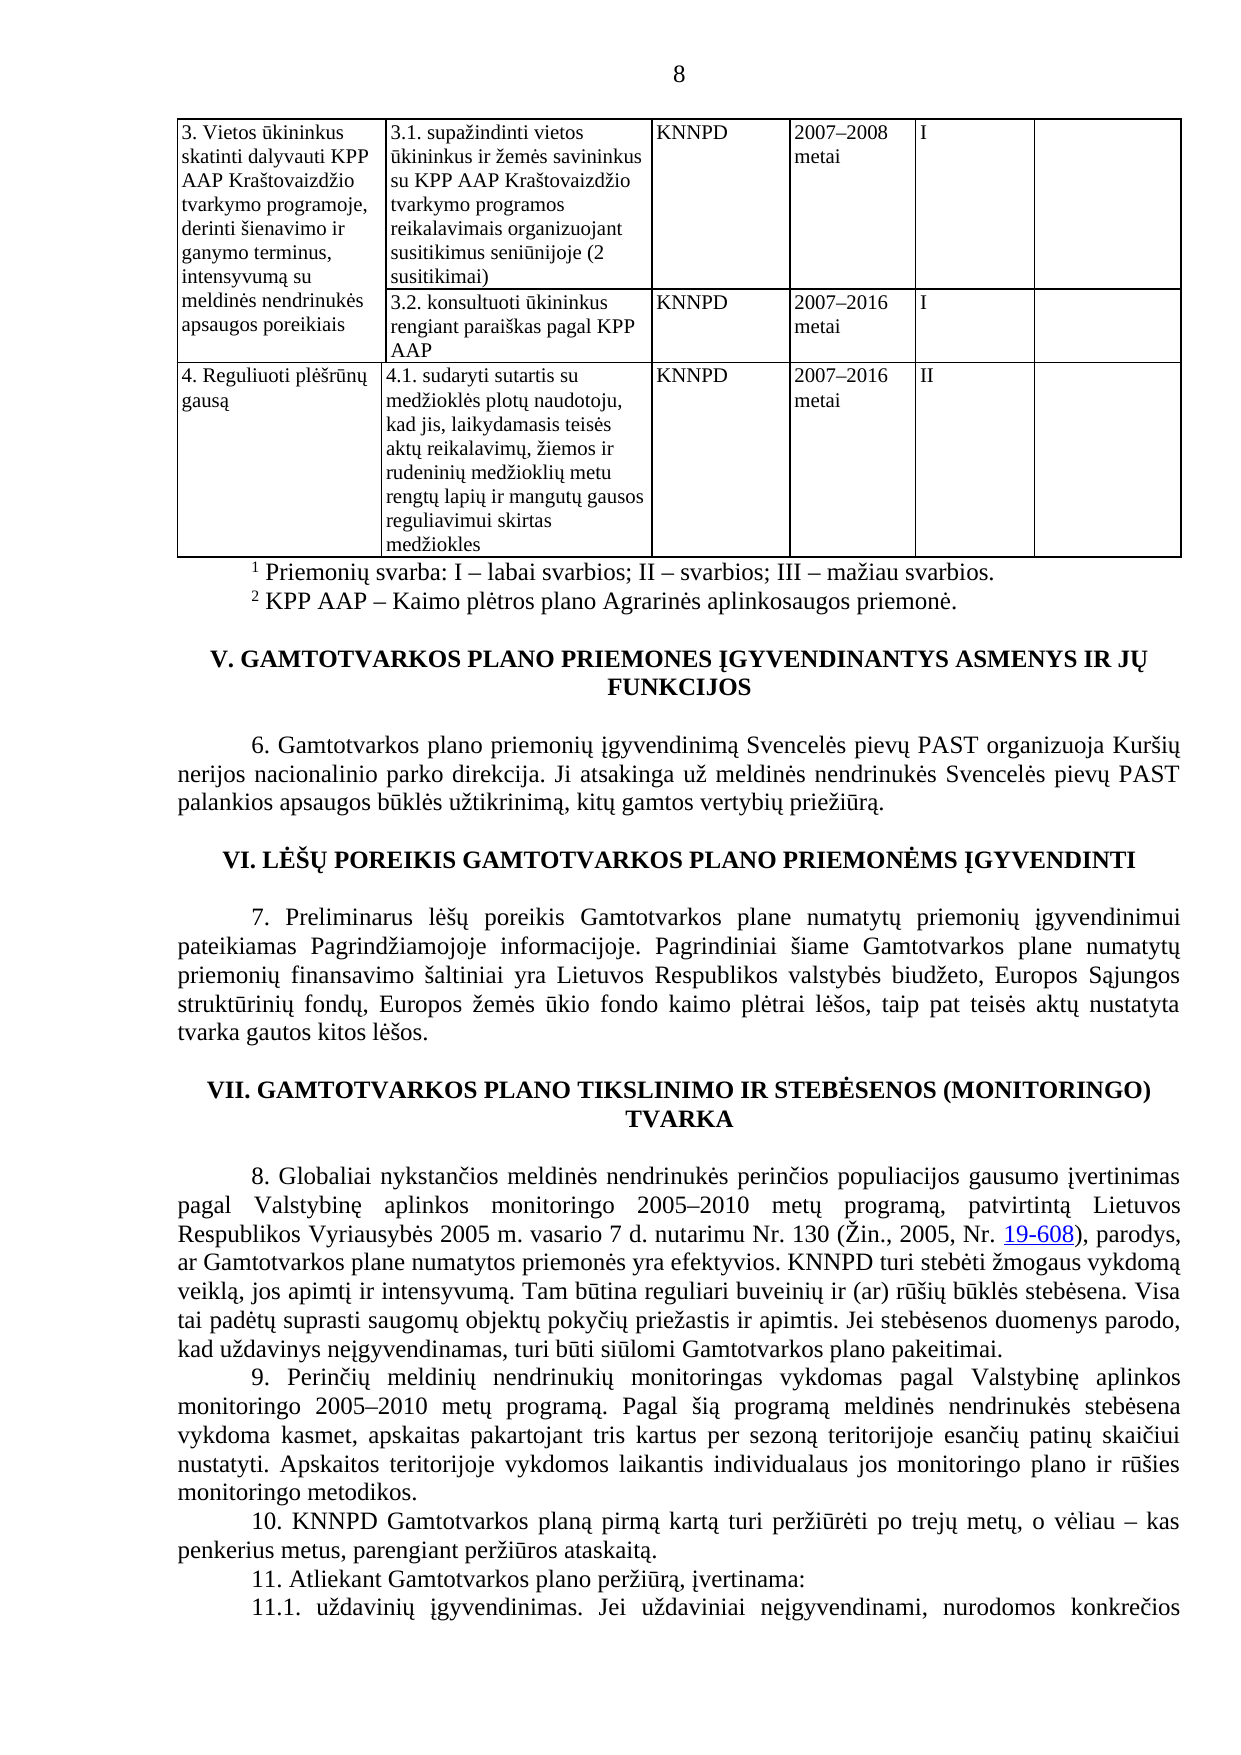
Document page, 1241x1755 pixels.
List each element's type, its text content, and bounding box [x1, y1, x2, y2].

table_cell KNNPD [653, 363, 789, 556]
text VII. GAMTOTVARKOS PLANO TIKSLINIMO IR STEBĖSENOS (MONITORINGO) TVARKA [177, 1075, 1181, 1132]
table_cell KNNPD [653, 120, 789, 288]
table_cell 2007–2008 metai [791, 120, 915, 288]
text 11.1. uždavinių įgyvendinimas. Jei uždaviniai neįgyvendinami, nurodomos konkrečios [177, 1592, 1181, 1621]
table_cell 2007–2016 metai [791, 290, 915, 362]
table_cell 4. Reguliuoti plėšrūnų gausą [178, 363, 381, 556]
text 7. Preliminarus lėšų poreikis Gamtotvarkos plane numatytų priemonių įgyvendinimui pateikiamas Pagrindžiamojoje informacijoje. Pagrindiniai šiame Gamtotvarkos plane numatytų priemonių finansavimo šaltiniai yra Lietuvos Respublikos valstybės biudžeto, Europos Sąjungos struktūrinių fondų, Europos žemės ūkio fondo kaimo plėtrai lėšos, taip pat teisės aktų nustatyta tvarka gautos kitos lėšos. [177, 902, 1181, 1046]
table_cell 3. Vietos ūkininkus skatinti dalyvauti KPP AAP Kraštovaizdžio tvarkymo programoje, derinti šienavimo ir ganymo terminus, intensyvumą su meldinės nendrinukės apsaugos poreikiais [178, 120, 385, 362]
table_cell [1035, 120, 1180, 288]
table_cell [1035, 363, 1180, 556]
text VI. LĖŠŲ POREIKIS GAMTOTVARKOS PLANO PRIEMONĖMS ĮGYVENDINTI [177, 845, 1181, 874]
text 10. KNNPD Gamtotvarkos planą pirmą kartą turi peržiūrėti po trejų metų, o vėliau – kas penkerius metus, parengiant peržiūros ataskaitą. [177, 1506, 1181, 1564]
text V. GAMTOTVARKOS PLANO PRIEMONES ĮGYVENDINANTYS ASMENYS IR JŲ FUNKCIJOS [177, 644, 1181, 701]
text 1 Priemonių svarba: I – labai svarbios; II – svarbios; III – mažiau svarbios. [177, 558, 1181, 586]
table_cell KNNPD [653, 290, 789, 362]
text 11. Atliekant Gamtotvarkos plano peržiūrą, įvertinama: [177, 1564, 1181, 1592]
text 8. Globaliai nykstančios meldinės nendrinukės perinčios populiacijos gausumo įvertinimas pagal Valstybinę aplinkos monitoringo 2005–2010 metų programą, patvirtintą Lietuvos Respublikos Vyriausybės 2005 m. vasario 7 d. nutarimu Nr. 130 (Žin., 2005, Nr. 19-608), parodys, ar Gamtotvarkos plane numatytos priemonės yra efektyvios. KNNPD turi stebėti žmogaus vykdomą veiklą, jos apimtį ir intensyvumą. Tam būtina reguliari buveinių ir (ar) rūšių būklės stebėsena. Visa tai padėtų suprasti saugomų objektų pokyčių priežastis ir apimtis. Jei stebėsenos duomenys parodo, kad uždavinys neįgyvendinamas, turi būti siūlomi Gamtotvarkos plano pakeitimai. [177, 1161, 1181, 1362]
table_cell [1035, 290, 1180, 362]
text 9. Perinčių meldinių nendrinukių monitoringas vykdomas pagal Valstybinę aplinkos monitoringo 2005–2010 metų programą. Pagal šią programą meldinės nendrinukės stebėsena vykdoma kasmet, apskaitas pakartojant tris kartus per sezoną teritorijoje esančių patinų skaičiui nustatyti. Apskaitos teritorijoje vykdomos laikantis individualaus jos monitoringo plano ir rūšies monitoringo metodikos. [177, 1362, 1181, 1506]
text 6. Gamtotvarkos plano priemonių įgyvendinimą Svencelės pievų PAST organizuoja Kuršių nerijos nacionalinio parko direkcija. Ji atsakinga už meldinės nendrinukės Svencelės pievų PAST palankios apsaugos būklės užtikrinimą, kitų gamtos vertybių priežiūrą. [177, 730, 1181, 816]
table_cell I [916, 120, 1034, 288]
table_cell II [916, 363, 1034, 556]
table_cell 2007–2016 metai [791, 363, 915, 556]
text 2 KPP AAP – Kaimo plėtros plano Agrarinės aplinkosaugos priemonė. [177, 586, 1181, 615]
table_cell I [916, 290, 1034, 362]
